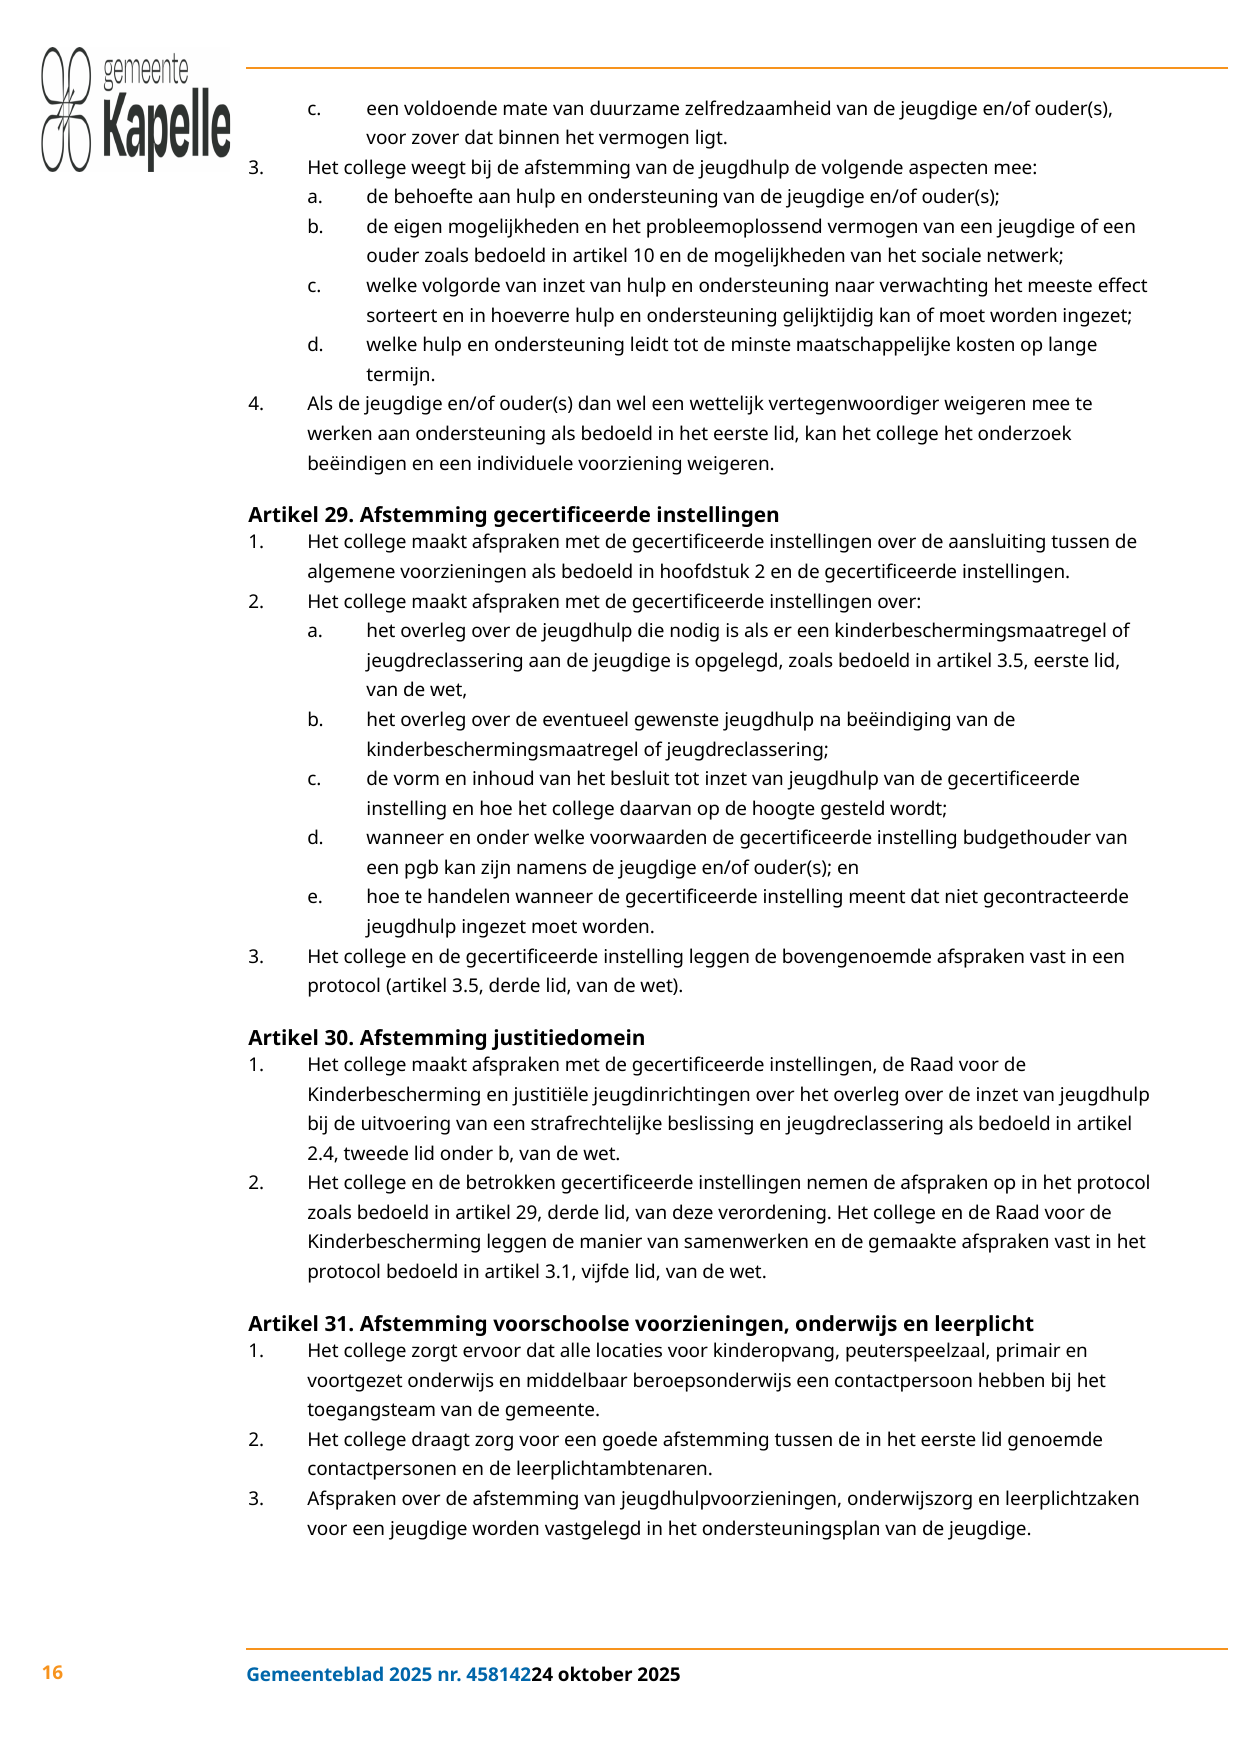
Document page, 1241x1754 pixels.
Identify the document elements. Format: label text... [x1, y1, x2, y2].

list hoe te handelen wanneer de gecertificeerde instelling meent dat niet gecontracteerde jeugdhulp ingezet moet worden. [307, 884, 1152, 939]
list de behoefte aan hulp en ondersteuning van de jeugdige en/of ouder(s); [307, 183, 1152, 209]
list welke volgorde van inzet van hulp en ondersteuning naar verwachting het meeste effect sorteert en in hoeverre hulp en ondersteuning gelijktijdig kan of moet worden ingezet; [307, 272, 1152, 328]
text Artikel 29. Afstemming gecertificeerde instellingen [248, 500, 1152, 529]
text Artikel 30. Afstemming justitiedomein [248, 1023, 1152, 1051]
list Het college maakt afspraken met de gecertificeerde instellingen, de Raad voor de Kinderbescherming en justitiële jeugdinrichtingen over het overleg over de inzet van jeugdhulp bij de uitvoering van een strafrechtelijke beslissing en jeugdreclassering als bedoeld in artikel 2.4, tweede lid onder b, van de wet. [248, 1051, 1152, 1166]
list de vorm en inhoud van het besluit tot inzet van jeugdhulp van de gecertificeerde instelling en hoe het college daarvan op de hoogte gesteld wordt; [307, 765, 1152, 821]
list Het college en de betrokken gecertificeerde instellingen nemen de afspraken op in het protocol zoals bedoeld in artikel 29, derde lid, van deze verordening. Het college en de Raad voor de Kinderbescherming leggen de manier van samenwerken en de gemaakte afspraken vast in het protocol bedoeld in artikel 3.1, vijfde lid, van de wet. [248, 1169, 1152, 1284]
list Het college maakt afspraken met de gecertificeerde instellingen over de aansluiting tussen de algemene voorzieningen als bedoeld in hoofdstuk 2 en de gecertificeerde instellingen. [248, 529, 1152, 584]
list het overleg over de jeugdhulp die nodig is als er een kinderbeschermingsmaatregel of jeugdreclassering aan de jeugdige is opgelegd, zoals bedoeld in artikel 3.5, eerste lid, van de wet, [307, 617, 1152, 702]
list de eigen mogelijkheden en het probleemoplossend vermogen van een jeugdige of een ouder zoals bedoeld in artikel 10 en de mogelijkheden van het sociale netwerk; [307, 213, 1152, 268]
list een voldoende mate van duurzame zelfredzaamheid van de jeugdige en/of ouder(s), voor zover dat binnen het vermogen ligt. [307, 95, 1152, 150]
picture [41, 47, 231, 172]
list Het college maakt afspraken met de gecertificeerde instellingen over: [248, 588, 1152, 613]
list Het college weegt bij de afstemming van de jeugdhulp de volgende aspecten mee: [248, 154, 1152, 180]
list Het college draagt zorg voor een goede afstemming tussen de in het eerste lid genoemde contactpersonen en de leerplichtambtenaren. [248, 1426, 1152, 1481]
list welke hulp en ondersteuning leidt tot de minste maatschappelijke kosten op lange termijn. [307, 331, 1152, 387]
text Artikel 31. Afstemming voorschoolse voorzieningen, onderwijs en leerplicht [248, 1309, 1152, 1337]
list Als de jeugdige en/of ouder(s) dan wel een wettelijk vertegenwoordiger weigeren mee te werken aan ondersteuning als bedoeld in het eerste lid, kan het college het onderzoek beëindigen en een individuele voorziening weigeren. [248, 391, 1152, 476]
list wanneer en onder welke voorwaarden de gecertificeerde instelling budgethouder van een pgb kan zijn namens de jeugdige en/of ouder(s); en [307, 824, 1152, 880]
list Afspraken over de afstemming van jeugdhulpvoorzieningen, onderwijszorg en leerplichtzaken voor een jeugdige worden vastgelegd in het ondersteuningsplan van de jeugdige. [248, 1485, 1152, 1540]
list Het college zorgt ervoor dat alle locaties voor kinderopvang, peuterspeelzaal, primair en voortgezet onderwijs en middelbaar beroepsonderwijs een contactpersoon hebben bij het toegangsteam van de gemeente. [248, 1337, 1152, 1422]
list het overleg over de eventueel gewenste jeugdhulp na beëindiging van de kinderbeschermingsmaatregel of jeugdreclassering; [307, 706, 1152, 761]
list Het college en de gecertificeerde instelling leggen de bovengenoemde afspraken vast in een protocol (artikel 3.5, derde lid, van de wet). [248, 943, 1152, 998]
